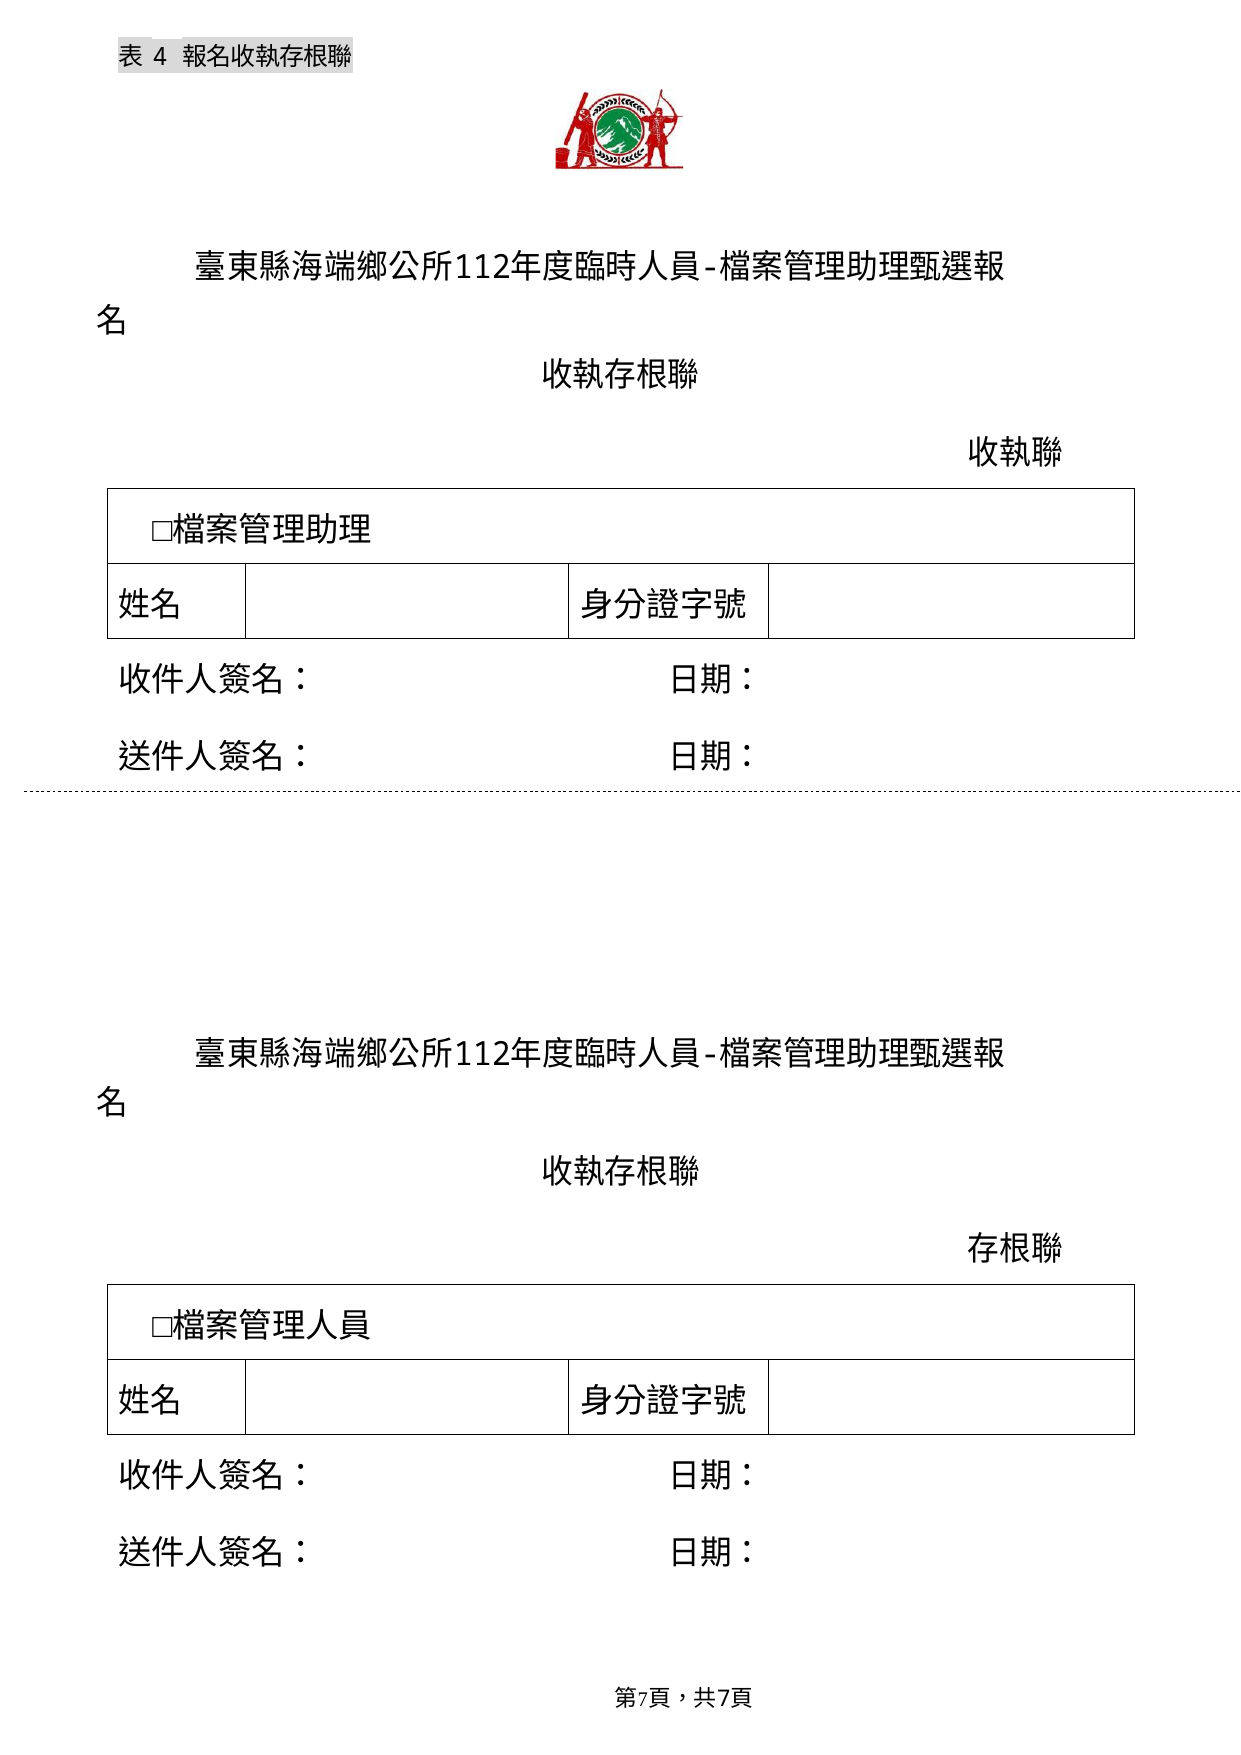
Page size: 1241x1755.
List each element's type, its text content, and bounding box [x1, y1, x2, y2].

picture [555, 89, 684, 172]
table_cell [769, 564, 1134, 638]
text 送件人簽名： 日期： [118, 1526, 1170, 1574]
table_cell [769, 1360, 1134, 1433]
text 收件人簽名： 日期： [118, 653, 1170, 701]
text 送件人簽名： 日期： [118, 730, 1170, 778]
table_header □檔案管理人員 [108, 1285, 1134, 1359]
table_cell 身分證字號 [569, 564, 768, 638]
text 收件人簽名： 日期： [118, 1449, 1170, 1497]
text 收執聯 [96, 426, 1062, 474]
table_cell [246, 1360, 568, 1433]
table_cell 姓名 [108, 1360, 245, 1433]
text 臺東縣海端鄉公所112年度臨時人員-檔案管理助理甄選報名 [96, 235, 1013, 343]
text 表 4 報名收執存根聯 [118, 37, 1170, 73]
text 臺東縣海端鄉公所112年度臨時人員-檔案管理助理甄選報名 [96, 1027, 1013, 1124]
table_header □檔案管理助理 [108, 489, 1134, 562]
table_cell [246, 564, 568, 638]
table_cell 姓名 [108, 564, 245, 638]
table_cell 身分證字號 [569, 1360, 768, 1433]
text 存根聯 [96, 1222, 1062, 1270]
text 收執存根聯 [227, 1145, 1013, 1193]
text 收執存根聯 [227, 343, 1013, 397]
